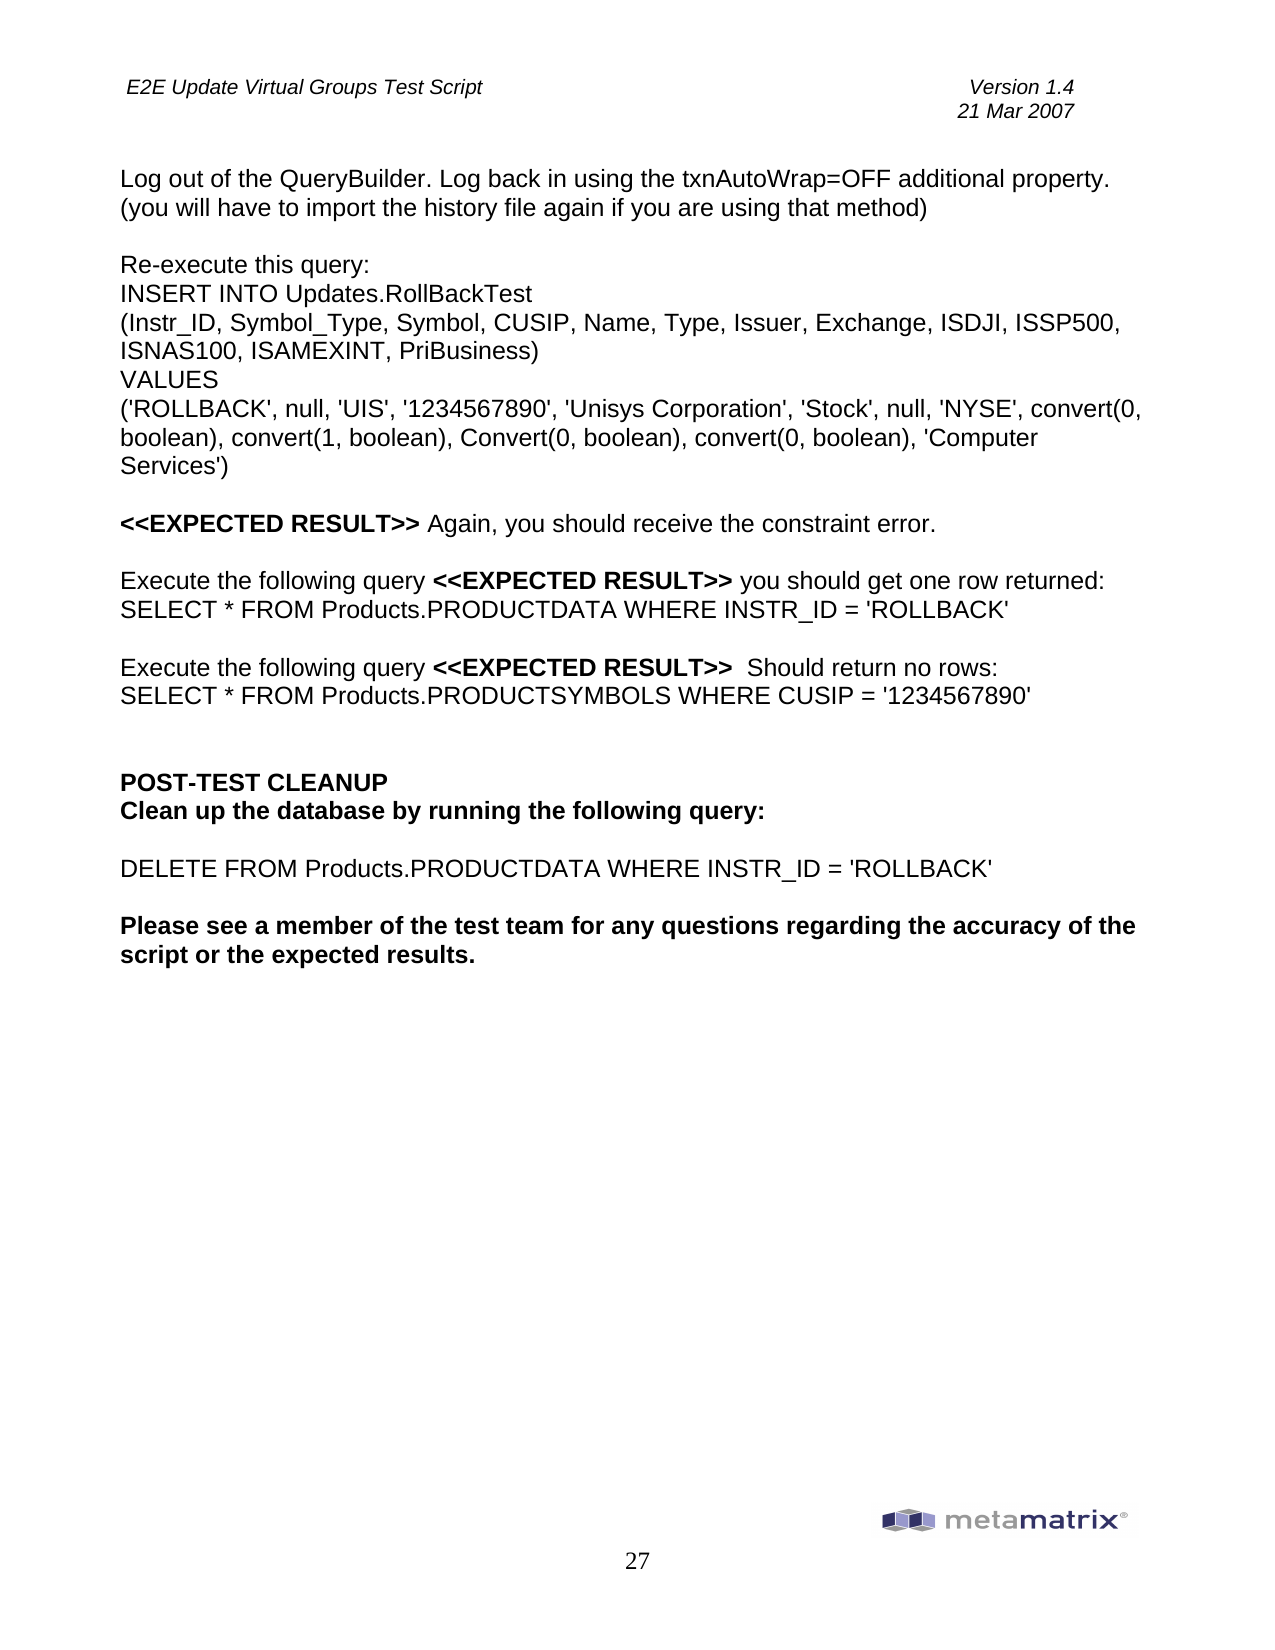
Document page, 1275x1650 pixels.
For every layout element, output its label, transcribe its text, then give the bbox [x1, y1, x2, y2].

text SELECT * FROM Products.PRODUCTDATA WHERE INSTR_ID = 'ROLLBACK' [120, 595, 1155, 624]
text DELETE FROM Products.PRODUCTDATA WHERE INSTR_ID = 'ROLLBACK' [120, 854, 1155, 882]
text ('ROLLBACK', null, 'UIS', '1234567890', 'Unisys Corporation', 'Stock', null, 'NYSE', convert(0, boolean), convert(1, boolean), Convert(0, boolean), convert(0, boolean), 'Computer Services') [120, 394, 1155, 480]
text <<EXPECTED RESULT>> Again, you should receive the constraint error. [120, 509, 1155, 537]
text POST-TEST CLEANUP [120, 767, 1155, 796]
text Re-execute this query: [120, 250, 1155, 279]
text INSERT INTO Updates.RollBackTest [120, 279, 1155, 307]
text Please see a member of the test team for any questions regarding the accuracy of the script or the expected results. [120, 911, 1155, 969]
picture [871, 1502, 1139, 1538]
text SELECT * FROM Products.PRODUCTSYMBOLS WHERE CUSIP = '1234567890' [120, 681, 1155, 710]
text (Instr_ID, Symbol_Type, Symbol, CUSIP, Name, Type, Issuer, Exchange, ISDJI, ISSP500, ISNAS100, ISAMEXINT, PriBusiness) [120, 307, 1155, 365]
text Execute the following query <<EXPECTED RESULT>> you should get one row returned: [120, 566, 1155, 595]
text Clean up the database by running the following query: [120, 796, 1155, 825]
text Execute the following query <<EXPECTED RESULT>> Should return no rows: [120, 652, 1155, 681]
text VALUES [120, 365, 1155, 394]
text Log out of the QueryBuilder. Log back in using the txnAutoWrap=OFF additional property. (you will have to import the history file again if you are using that method) [120, 164, 1155, 221]
